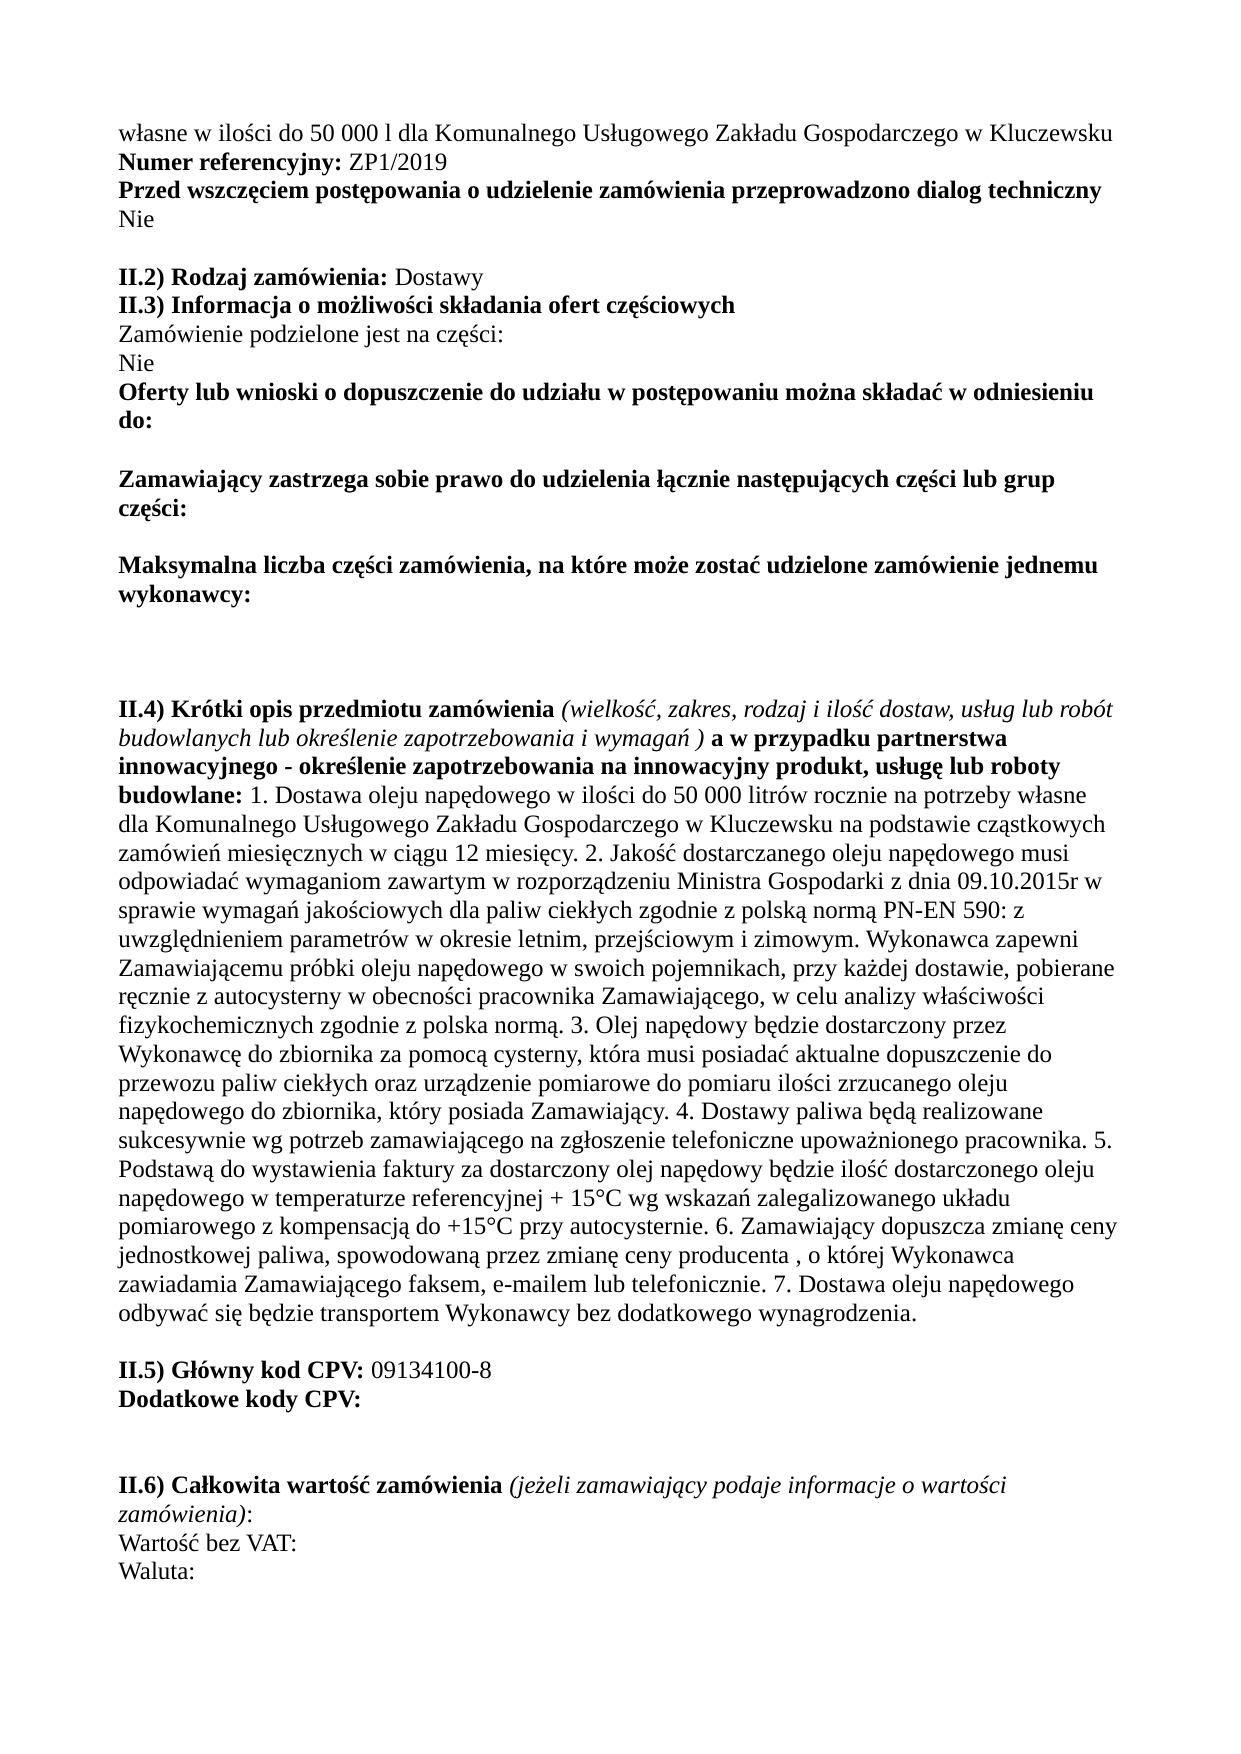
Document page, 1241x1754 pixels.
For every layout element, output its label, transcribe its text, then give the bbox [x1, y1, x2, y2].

text Nie [118, 204, 1122, 233]
text Nie Oferty lub wnioski o dopuszczenie do udziału w postępowaniu można składać w odniesieniu do: [118, 348, 1122, 434]
text [118, 1585, 1122, 1614]
text Zamawiający zastrzega sobie prawo do udzielenia łącznie następujących części lub grup części: Maksymalna liczba części zamówienia, na które może zostać udzielone zamówienie jednemu wykonawcy: II.4) Krótki opis przedmiotu zamówienia (wielkość, zakres, rodzaj i ilość dostaw, usług lub robót budowlanych lub określenie zapotrzebowania i wymagań ) a w przypadku partnerstwa innowacyjnego - określenie zapotrzebowania na innowacyjny produkt, usługę lub roboty budowlane: 1. Dostawa oleju napędowego w ilości do 50 000 litrów rocznie na potrzeby własne dla Komunalnego Usługowego Zakładu Gospodarczego w Kluczewsku na podstawie cząstkowych zamówień miesięcznych w ciągu 12 miesięcy. 2. Jakość dostarczanego oleju napędowego musi odpowiadać wymaganiom zawartym w rozporządzeniu Ministra Gospodarki z dnia 09.10.2015r w sprawie wymagań jakościowych dla paliw ciekłych zgodnie z polską normą PN-EN 590: z uwzględnieniem parametrów w okresie letnim, przejściowym i zimowym. Wykonawca zapewni Zamawiającemu próbki oleju napędowego w swoich pojemnikach, przy każdej dostawie, pobierane ręcznie z autocysterny w obecności pracownika Zamawiającego, w celu analizy właściwości fizykochemicznych zgodnie z polska normą. 3. Olej napędowy będzie dostarczony przez Wykonawcę do zbiornika za pomocą cysterny, która musi posiadać aktualne dopuszczenie do przewozu paliw ciekłych oraz urządzenie pomiarowe do pomiaru ilości zrzucanego oleju napędowego do zbiornika, który posiada Zamawiający. 4. Dostawy paliwa będą realizowane sukcesywnie wg potrzeb zamawiającego na zgłoszenie telefoniczne upoważnionego pracownika. 5. Podstawą do wystawienia faktury za dostarczony olej napędowy będzie ilość dostarczonego oleju napędowego w temperaturze referencyjnej + 15°C wg wskazań zalegalizowanego układu pomiarowego z kompensacją do +15°C przy autocysternie. 6. Zamawiający dopuszcza zmianę ceny jednostkowej paliwa, spowodowaną przez zmianę ceny producenta , o której Wykonawca zawiadamia Zamawiającego faksem, e-mailem lub telefonicznie. 7. Dostawa oleju napędowego odbywać się będzie transportem Wykonawcy bez dodatkowego wynagrodzenia. II.5) Główny kod CPV: 09134100-8 Dodatkowe kody CPV: II.6) Całkowita wartość zamówienia (jeżeli zamawiający podaje informacje o wartości zamówienia): Wartość bez VAT: Waluta: [118, 464, 1122, 1585]
text własne w ilości do 50 000 l dla Komunalnego Usługowego Zakładu Gospodarczego w Kluczewsku Numer referencyjny: ZP1/2019 Przed wszczęciem postępowania o udzielenie zamówienia przeprowadzono dialog techniczny [118, 118, 1122, 204]
text II.2) Rodzaj zamówienia: Dostawy II.3) Informacja o możliwości składania ofert częściowych Zamówienie podzielone jest na części: [118, 233, 1122, 348]
